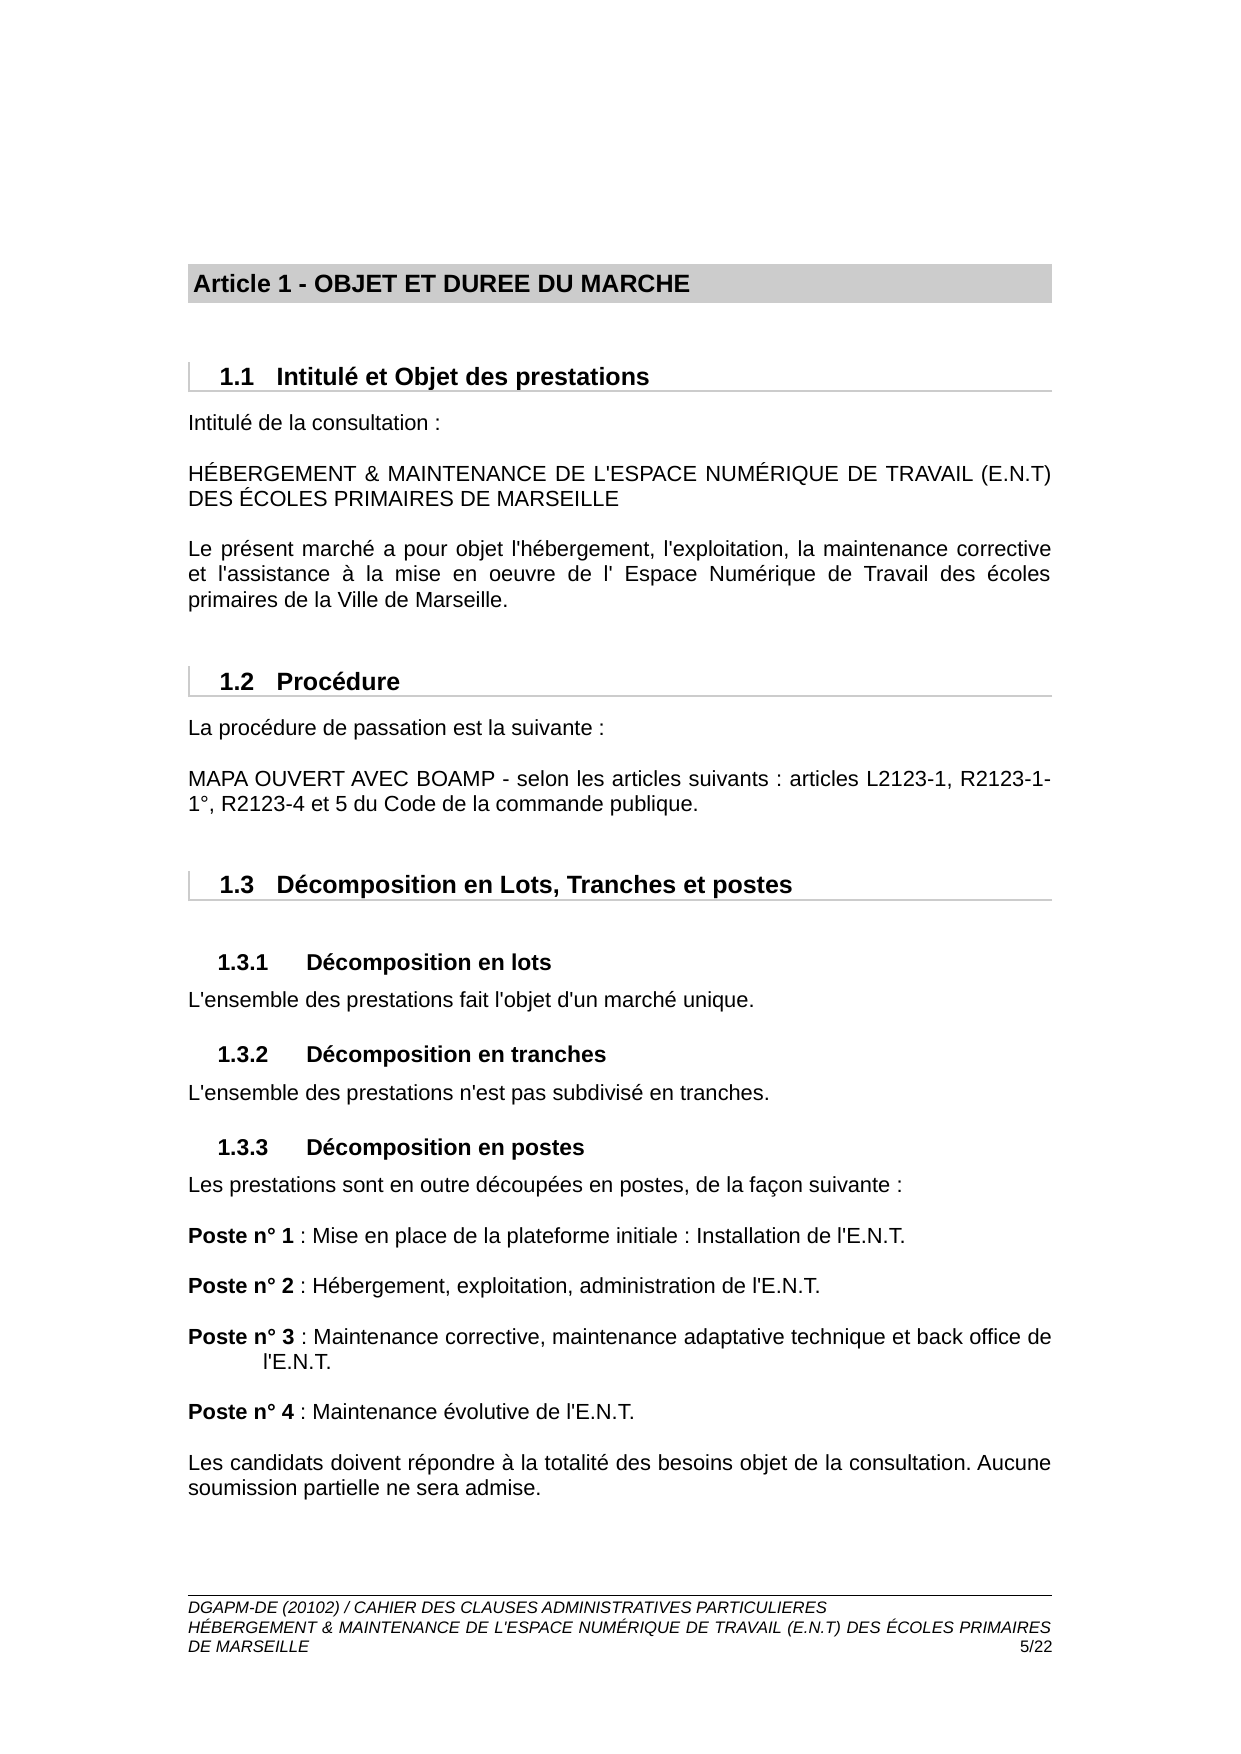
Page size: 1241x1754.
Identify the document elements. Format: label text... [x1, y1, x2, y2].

text HÉBERGEMENT & MAINTENANCE DE L'ESPACE NUMÉRIQUE DE TRAVAIL (E.N.T) DES ÉCOLES PRIMAIRES DE MARSEILLE [188, 461, 1052, 511]
subtitle Décomposition en tranches [188, 1041, 1052, 1068]
text Les prestations sont en outre découpées en postes, de la façon suivante : [188, 1172, 1052, 1197]
text Poste n° 3 : Maintenance corrective, maintenance adaptative technique et back office de l'E.N.T. [188, 1323, 1052, 1374]
text L'ensemble des prestations fait l'objet d'un marché unique. [188, 987, 1052, 1012]
text MAPA OUVERT AVEC BOAMP - selon les articles suivants : articles L2123-1, R2123-1-1°, R2123-4 et 5 du Code de la commande publique. [188, 765, 1052, 816]
text La procédure de passation est la suivante : [188, 715, 1052, 740]
subtitle Décomposition en postes [188, 1134, 1052, 1161]
text Poste n° 4 : Maintenance évolutive de l'E.N.T. [188, 1399, 1052, 1424]
text Poste n° 2 : Hébergement, exploitation, administration de l'E.N.T. [188, 1273, 1052, 1298]
subtitle Intitulé et Objet des prestations [190, 362, 1052, 390]
subtitle OBJET ET DUREE DU MARCHE [190, 266, 1050, 300]
text Poste n° 1 : Mise en place de la plateforme initiale : Installation de l'E.N.T. [188, 1223, 1052, 1248]
text L'ensemble des prestations n'est pas subdivisé en tranches. [188, 1079, 1052, 1105]
text Intitulé de la consultation : [188, 410, 1052, 435]
subtitle Procédure [190, 666, 1052, 695]
text Les candidats doivent répondre à la totalité des besoins objet de la consultation. Aucune soumission partielle ne sera admise. [188, 1449, 1052, 1500]
text Le présent marché a pour objet l'hébergement, l'exploitation, la maintenance corrective et l'assistance à la mise en oeuvre de l' Espace Numérique de Travail des écoles primaires de la Ville de Marseille. [188, 536, 1052, 612]
subtitle Décomposition en Lots, Tranches et postes [190, 871, 1052, 899]
subtitle Décomposition en lots [188, 948, 1052, 975]
